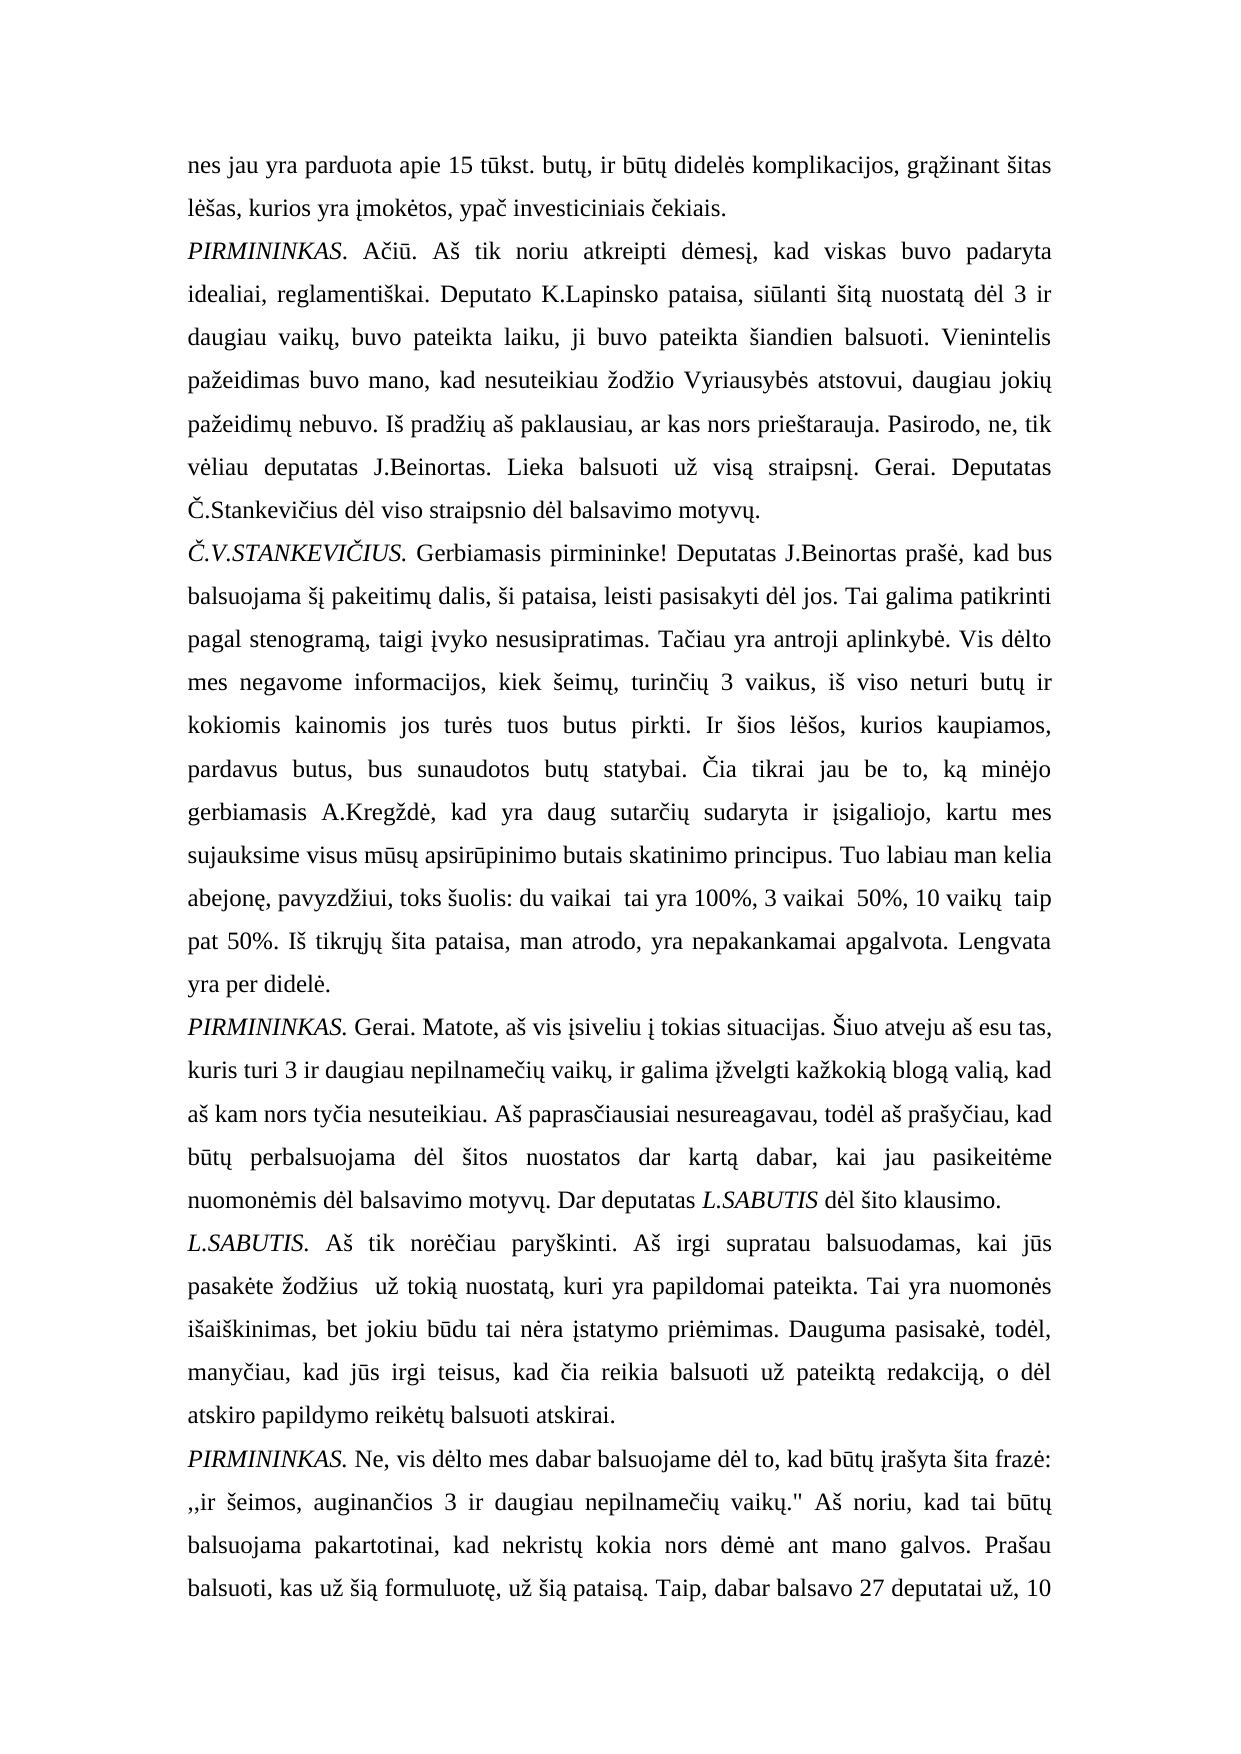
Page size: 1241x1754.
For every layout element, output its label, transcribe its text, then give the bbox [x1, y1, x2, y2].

text PIRMININKAS. Ne, vis dėlto mes dabar balsuojame dėl to, kad būtų įrašyta šita frazė: ,,ir šeimos, auginančios 3 ir daugiau nepilnamečių vaikų." Aš noriu, kad tai būtų balsuojama pakartotinai, kad nekristų kokia nors dėmė ant mano galvos. Prašau balsuoti, kas už šią formuluotę, už šią pataisą. Taip, dabar balsavo 27 deputatai už, 10 [187, 1444, 1053, 1602]
text nes jau yra parduota apie 15 tūkst. butų, ir būtų didelės komplikacijos, grąžinant šitas lėšas, kurios yra įmokėtos, ypač investiciniais čekiais. [187, 150, 1053, 222]
text PIRMININKAS. Ačiū. Aš tik noriu atkreipti dėmesį, kad viskas buvo padaryta idealiai, reglamentiškai. Deputato K.Lapinsko pataisa, siūlanti šitą nuostatą dėl 3 ir daugiau vaikų, buvo pateikta laiku, ji buvo pateikta šiandien balsuoti. Vienintelis pažeidimas buvo mano, kad nesuteikiau žodžio Vyriausybės atstovui, daugiau jokių pažeidimų nebuvo. Iš pradžių aš paklausiau, ar kas nors prieštarauja. Pasirodo, ne, tik vėliau deputatas J.Beinortas. Lieka balsuoti už visą straipsnį. Gerai. Deputatas Č.Stankevičius dėl viso straipsnio dėl balsavimo motyvų. [187, 236, 1053, 524]
text Č.V.STANKEVIČIUS. Gerbiamasis pirmininke! Deputatas J.Beinortas prašė, kad bus balsuojama šį pakeitimų dalis, ši pataisa, leisti pasisakyti dėl jos. Tai galima patikrinti pagal stenogramą, taigi įvyko nesusipratimas. Tačiau yra antroji aplinkybė. Vis dėlto mes negavome informacijos, kiek šeimų, turinčių 3 vaikus, iš viso neturi butų ir kokiomis kainomis jos turės tuos butus pirkti. Ir šios lėšos, kurios kaupiamos, pardavus butus, bus sunaudotos butų statybai. Čia tikrai jau be to, ką minėjo gerbiamasis A.Kregždė, kad yra daug sutarčių sudaryta ir įsigaliojo, kartu mes sujauksime visus mūsų apsirūpinimo butais skatinimo principus. Tuo labiau man kelia abejonę, pavyzdžiui, toks šuolis: du vaikai tai yra 100%, 3 vaikai 50%, 10 vaikų taip pat 50%. Iš tikrųjų šita pataisa, man atrodo, yra nepakankamai apgalvota. Lengvata yra per didelė. [187, 538, 1053, 998]
text L.SABUTIS. Aš tik norėčiau paryškinti. Aš irgi supratau balsuodamas, kai jūs pasakėte žodžius už tokią nuostatą, kuri yra papildomai pateikta. Tai yra nuomonės išaiškinimas, bet jokiu būdu tai nėra įstatymo priėmimas. Dauguma pasisakė, todėl, manyčiau, kad jūs irgi teisus, kad čia reikia balsuoti už pateiktą redakciją, o dėl atskiro papildymo reikėtų balsuoti atskirai. [187, 1228, 1053, 1429]
text PIRMININKAS. Gerai. Matote, aš vis įsiveliu į tokias situacijas. Šiuo atveju aš esu tas, kuris turi 3 ir daugiau nepilnamečių vaikų, ir galima įžvelgti kažkokią blogą valią, kad aš kam nors tyčia nesuteikiau. Aš paprasčiausiai nesureagavau, todėl aš prašyčiau, kad būtų perbalsuojama dėl šitos nuostatos dar kartą dabar, kai jau pasikeitėme nuomonėmis dėl balsavimo motyvų. Dar deputatas L.SABUTIS dėl šito klausimo. [187, 1012, 1053, 1214]
